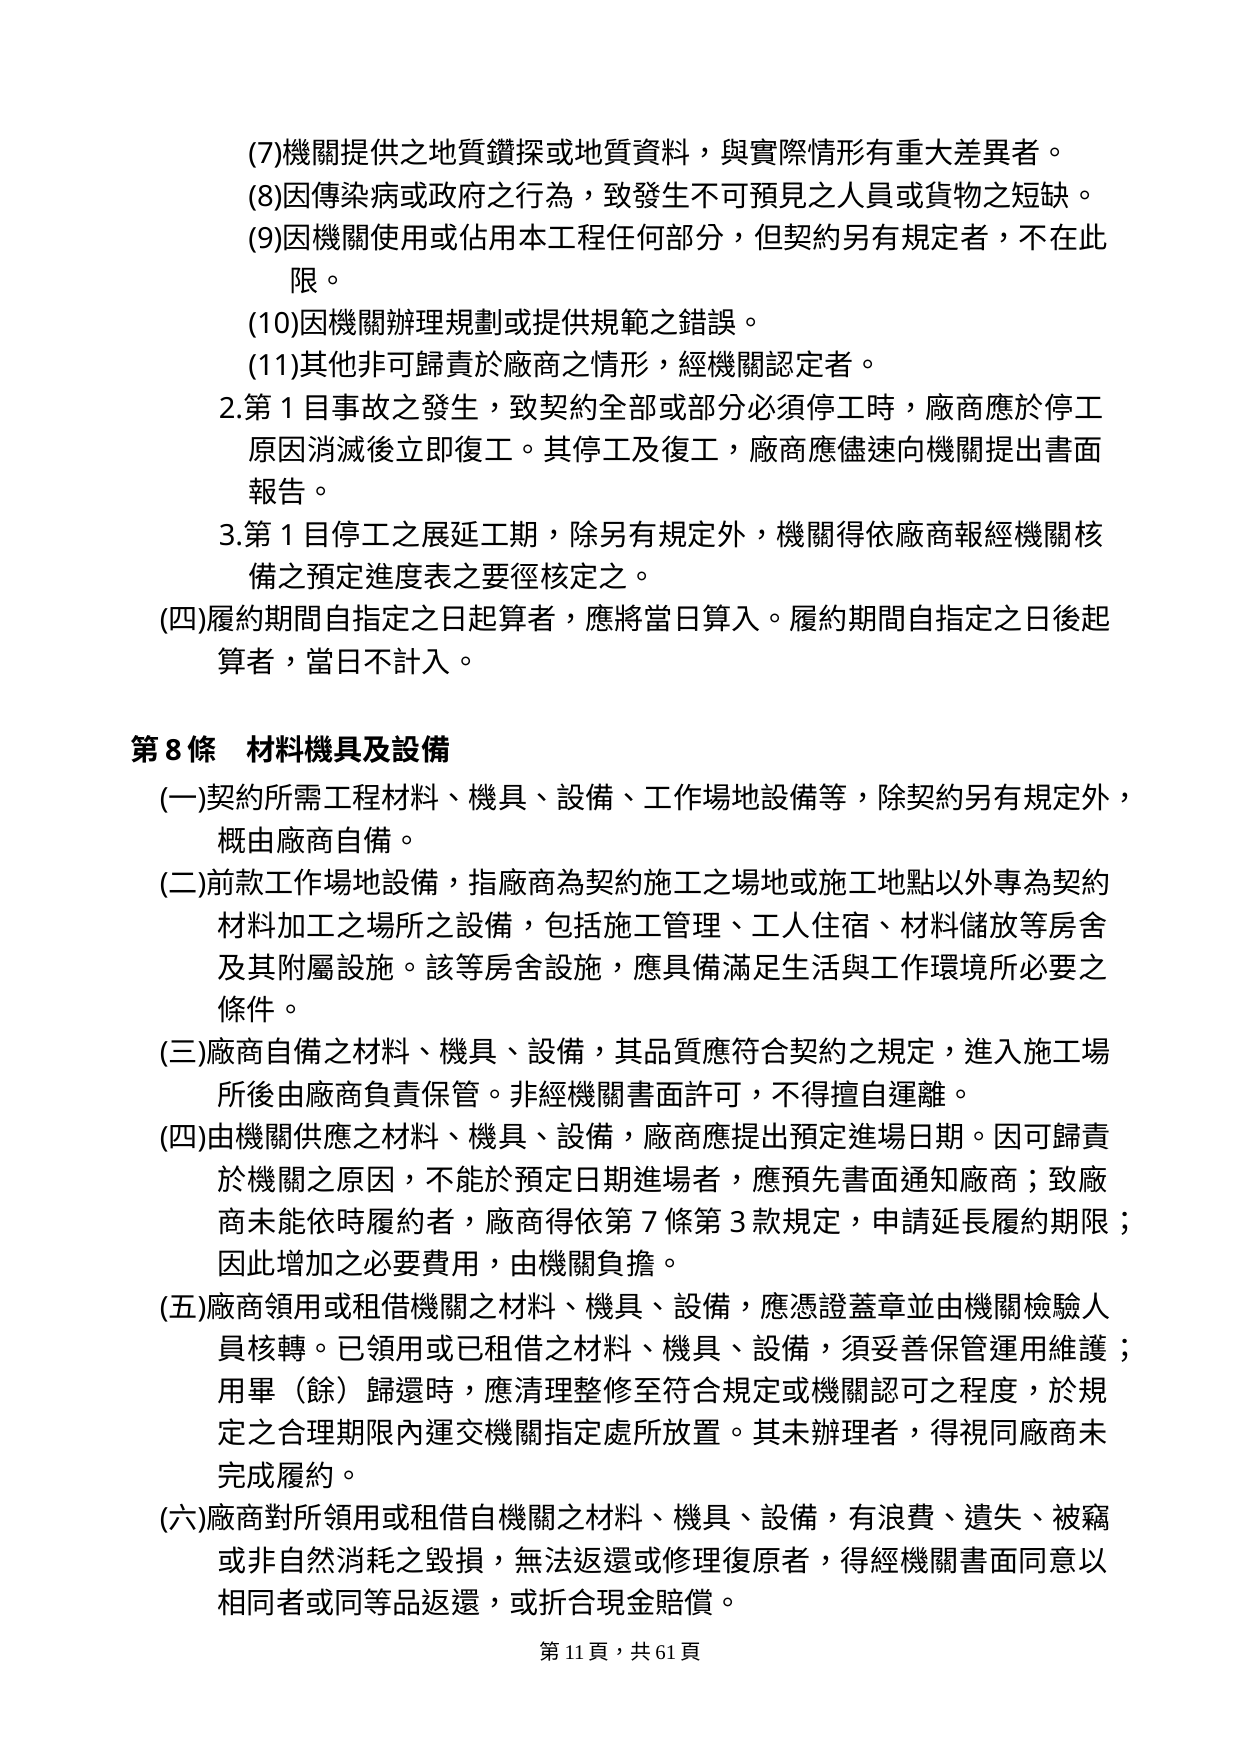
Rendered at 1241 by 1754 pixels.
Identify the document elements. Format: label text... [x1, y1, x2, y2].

text (三)廠商自備之材料、機具、設備，其品質應符合契約之規定，進入施工場所後由廠商負責保管。非經機關書面許可，不得擅自運離。 [159, 1029, 1110, 1114]
text (7)機關提供之地質鑽探或地質資料，與實際情形有重大差異者。 [248, 130, 1110, 172]
text 3.第1目停工之展延工期，除另有規定外，機關得依廠商報經機關核備之預定進度表之要徑核定之。 [218, 511, 1104, 596]
text (一)契約所需工程材料、機具、設備、工作場地設備等，除契約另有規定外，概由廠商自備。 [159, 775, 1110, 860]
text (六)廠商對所領用或租借自機關之材料、機具、設備，有浪費、遺失、被竊或非自然消耗之毀損，無法返還或修理復原者，得經機關書面同意以相同者或同等品返還，或折合現金賠償。 [159, 1495, 1110, 1622]
text (10)因機關辦理規劃或提供規範之錯誤。 [248, 299, 1110, 342]
text 第8條 材料機具及設備 [130, 726, 1110, 769]
text (四)履約期間自指定之日起算者，應將當日算入。履約期間自指定之日後起算者，當日不計入。 [159, 596, 1110, 681]
text (四)由機關供應之材料、機具、設備，廠商應提出預定進場日期。因可歸責於機關之原因，不能於預定日期進場者，應預先書面通知廠商；致廠商未能依時履約者，廠商得依第7條第3款規定，申請延長履約期限；因此增加之必要費用，由機關負擔。 [159, 1114, 1110, 1283]
text (二)前款工作場地設備，指廠商為契約施工之場地或施工地點以外專為契約材料加工之場所之設備，包括施工管理、工人住宿、材料儲放等房舍及其附屬設施。該等房舍設施，應具備滿足生活與工作環境所必要之條件。 [159, 860, 1110, 1029]
text (11)其他非可歸責於廠商之情形，經機關認定者。 [248, 342, 1110, 384]
text (五)廠商領用或租借機關之材料、機具、設備，應憑證蓋章並由機關檢驗人員核轉。已領用或已租借之材料、機具、設備，須妥善保管運用維護；用畢（餘）歸還時，應清理整修至符合規定或機關認可之程度，於規定之合理期限內運交機關指定處所放置。其未辦理者，得視同廠商未完成履約。 [159, 1283, 1110, 1495]
text (9)因機關使用或佔用本工程任何部分，但契約另有規定者，不在此限。 [248, 215, 1110, 299]
text 2.第1目事故之發生，致契約全部或部分必須停工時，廠商應於停工原因消滅後立即復工。其停工及復工，廠商應儘速向機關提出書面報告。 [218, 384, 1104, 511]
text (8)因傳染病或政府之行為，致發生不可預見之人員或貨物之短缺。 [248, 172, 1110, 215]
